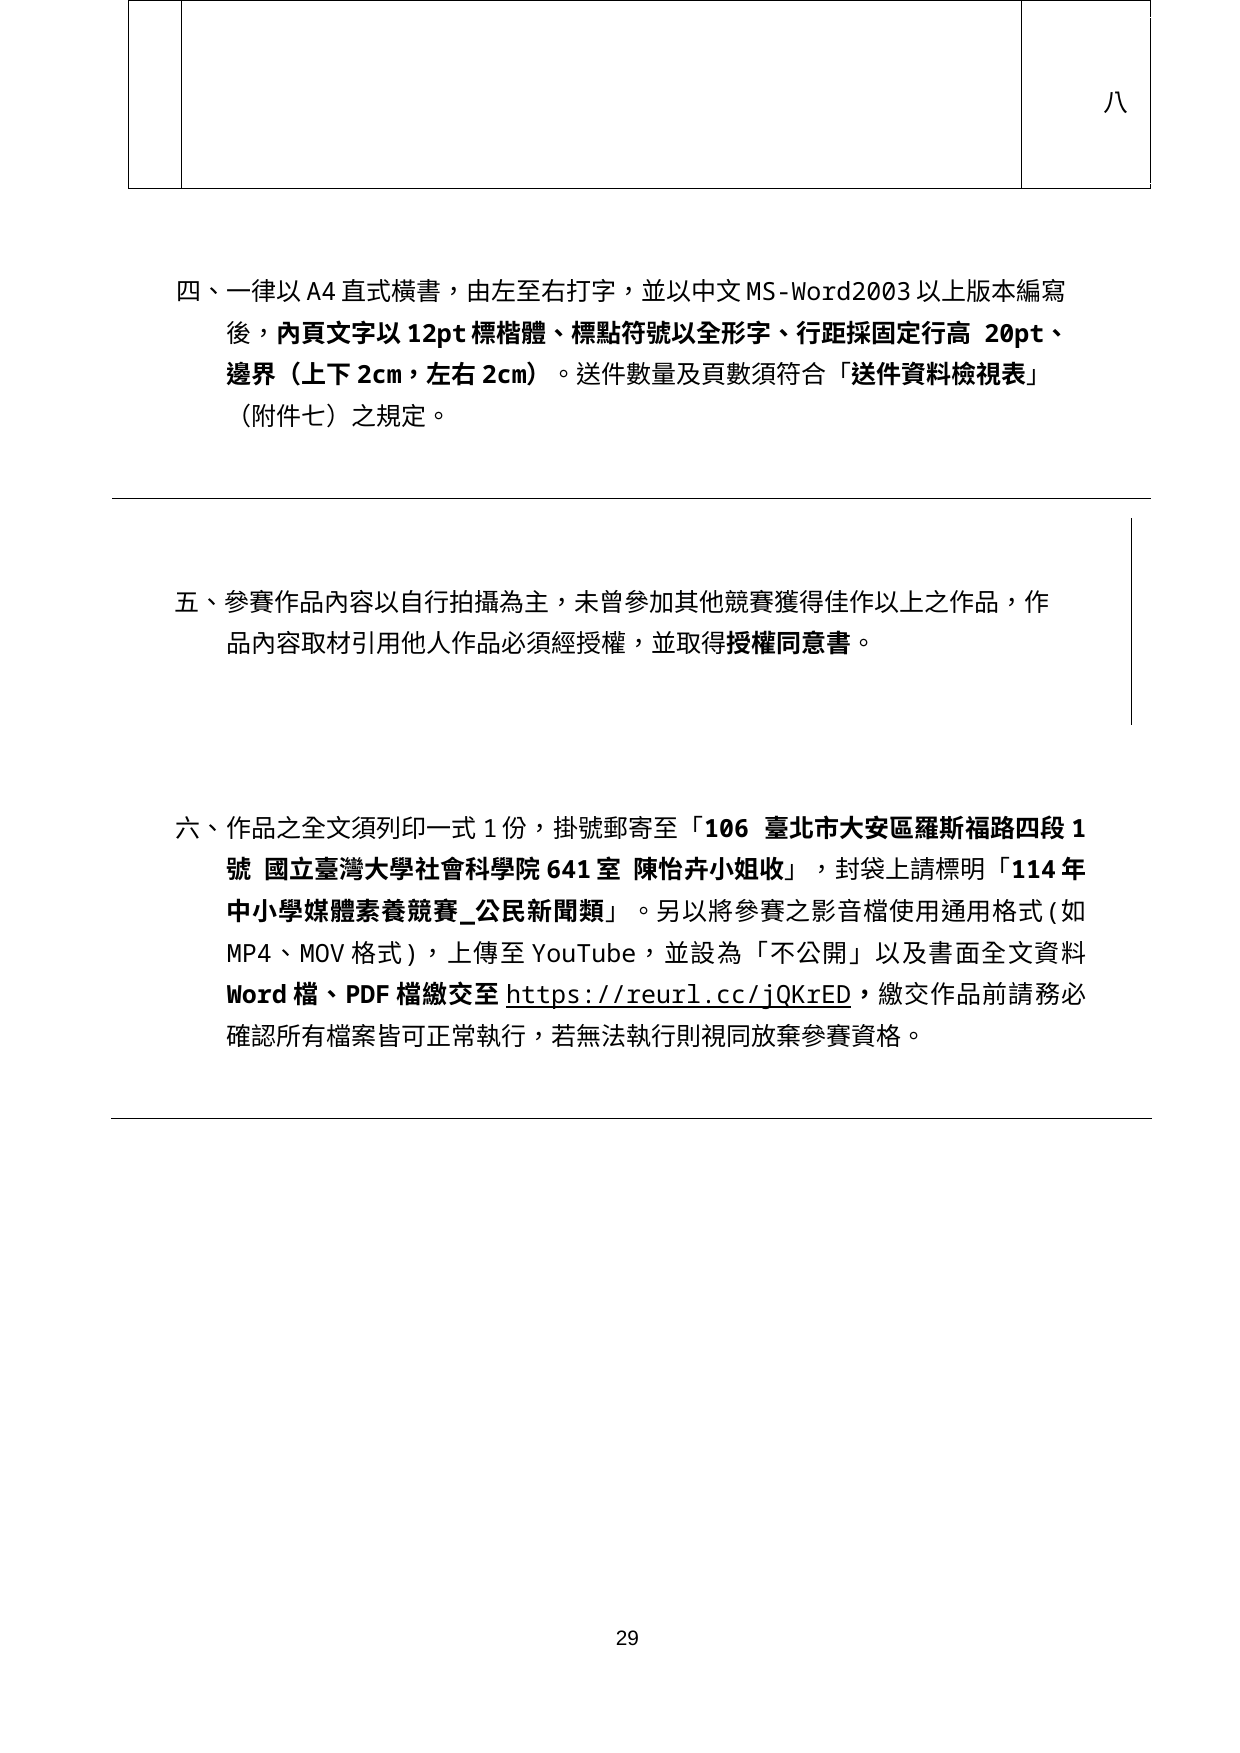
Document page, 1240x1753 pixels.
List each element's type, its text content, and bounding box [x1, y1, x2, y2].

table_cell [182, 1, 1021, 188]
table_cell 八 [1022, 1, 1150, 188]
table_cell [129, 1, 181, 188]
text 六、作品之全文須列印一式1份，掛號郵寄至「106 臺北市大安區羅斯福路四段1號 國立臺灣大學社會科學院641室 陳怡卉小姐收」，封袋上請標明「114年中小學媒體素養競賽_公民新聞類」。另以將參賽之影音檔使用通用格式(如MP4、MOV格式)，上傳至YouTube，並設為「不公開」以及書面全文資料Word檔、PDF檔繳交至https://reurl.cc/jQKrED，繳交作品前請務必確認所有檔案皆可正常執行，若無法執行則視同放棄參賽資格。 [112, 744, 1151, 1117]
text 四、一律以A4直式橫書，由左至右打字，並以中文MS-Word2003以上版本編寫後，內頁文字以12pt標楷體、標點符號以全形字、行距採固定行高 20pt、邊界（上下2cm，左右2cm）。送件數量及頁數須符合「送件資料檢視表」（附件七）之規定。 [112, 208, 1150, 497]
text 五、參賽作品內容以自行拍攝為主，未曾參加其他競賽獲得佳作以上之作品，作品內容取材引用他人作品必須經授權，並取得授權同意書。 [111, 518, 1130, 725]
